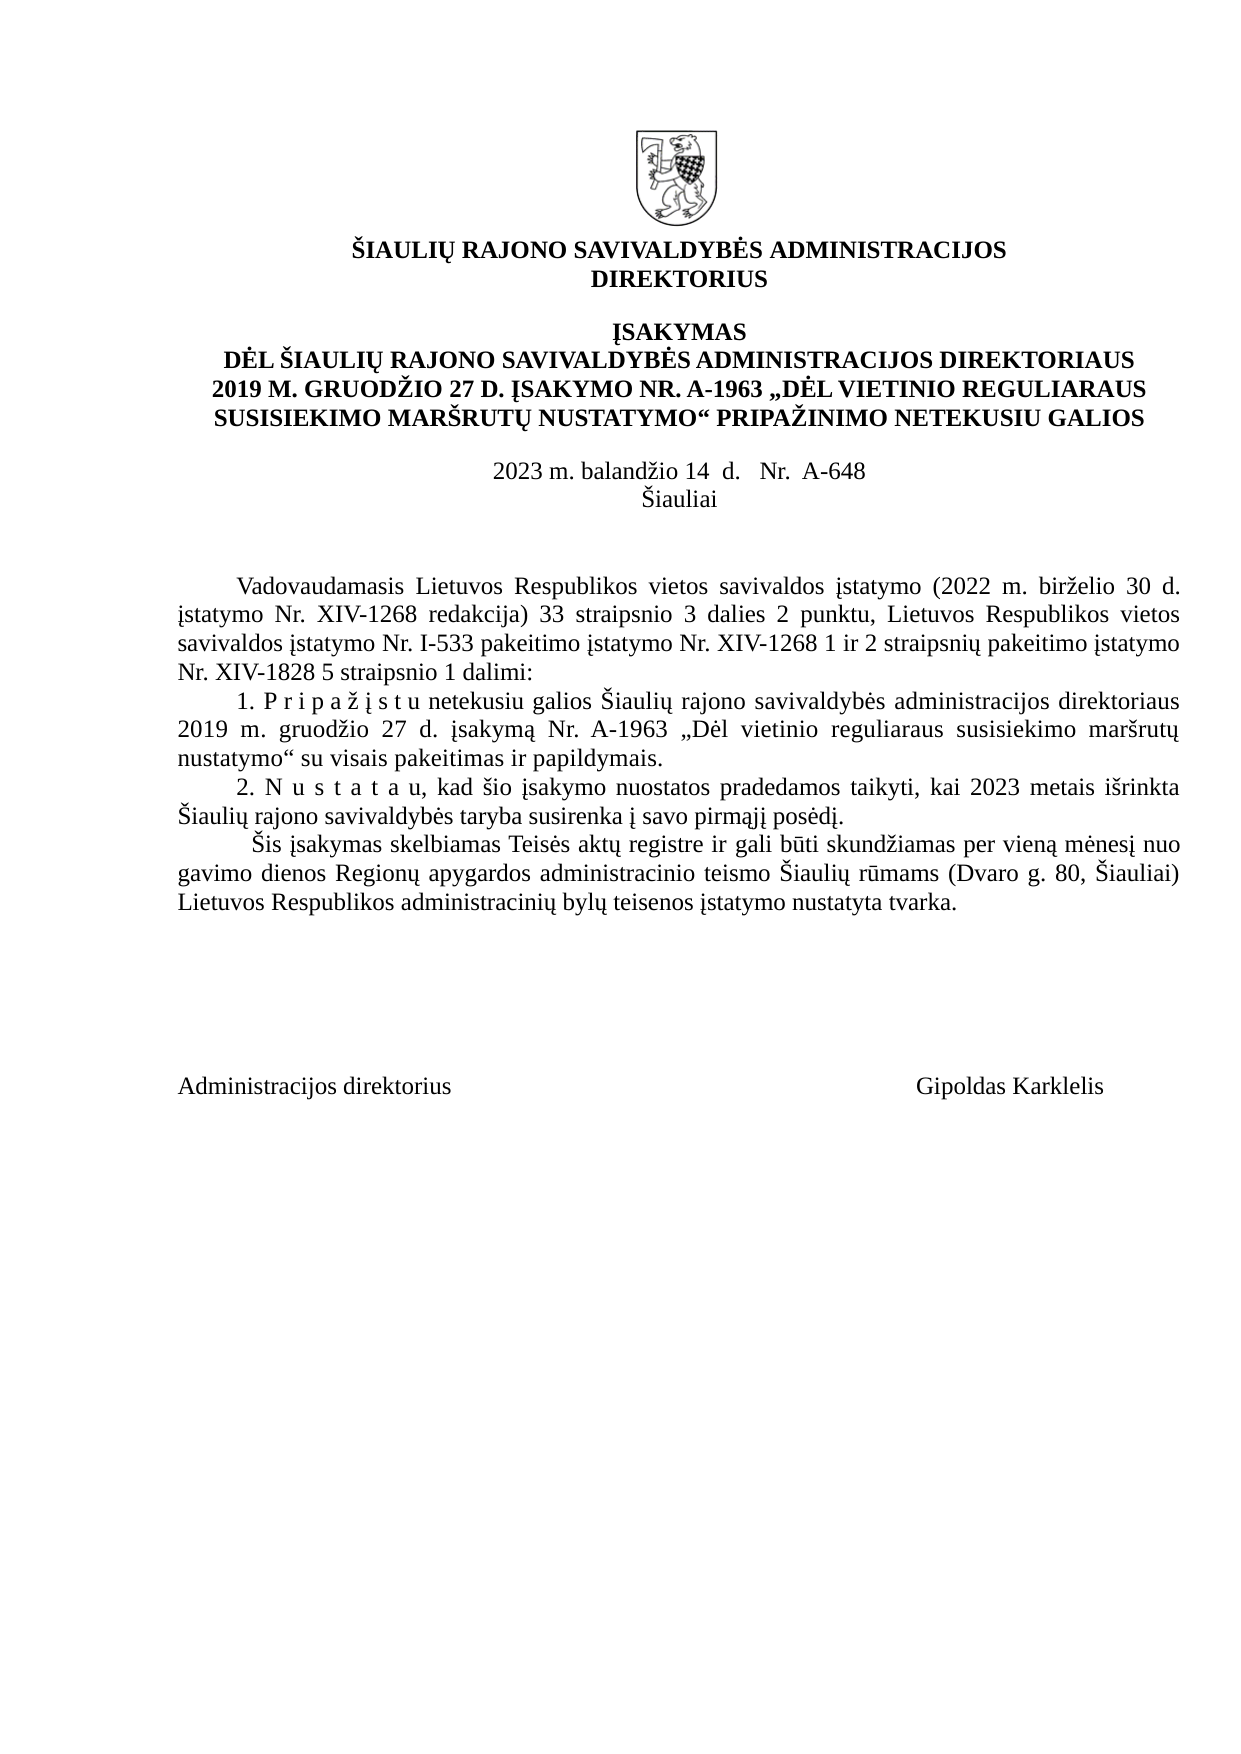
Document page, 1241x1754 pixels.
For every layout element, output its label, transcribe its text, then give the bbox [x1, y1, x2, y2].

text 2023 m. balandžio 14 d. Nr. A-648 [177, 456, 1181, 484]
text DIREKTORIUS [177, 264, 1181, 293]
text 2019 M. GRUODŽIO 27 D. ĮSAKYMO NR. A-1963 „DĖL VIETINIO REGULIARAUS SUSISIEKIMO MARŠRUTŲ NUSTATYMO“ PRIPAŽINIMO NETEKUSIU GALIOS [177, 374, 1181, 432]
text ŠIAULIŲ RAJONO SAVIVALDYBĖS ADMINISTRACIJOS [177, 235, 1181, 264]
text Vadovaudamasis Lietuvos Respublikos vietos savivaldos įstatymo (2022 m. birželio 30 d. įstatymo Nr. XIV-1268 redakcija) 33 straipsnio 3 dalies 2 punktu, Lietuvos Respublikos vietos savivaldos įstatymo Nr. I-533 pakeitimo įstatymo Nr. XIV-1268 1 ir 2 straipsnių pakeitimo įstatymo Nr. XIV-1828 5 straipsnio 1 dalimi: [177, 571, 1181, 686]
text 1. P r i p a ž į s t u netekusiu galios Šiaulių rajono savivaldybės administracijos direktoriaus 2019 m. gruodžio 27 d. įsakymą Nr. A-1963 „Dėl vietinio reguliaraus susisiekimo maršrutų nustatymo“ su visais pakeitimas ir papildymais. [177, 686, 1181, 772]
text Šis įsakymas skelbiamas Teisės aktų registre ir gali būti skundžiamas per vieną mėnesį nuo gavimo dienos Regionų apygardos administracinio teismo Šiaulių rūmams (Dvaro g. 80, Šiauliai) Lietuvos Respublikos administracinių bylų teisenos įstatymo nustatyta tvarka. [177, 829, 1181, 916]
text Administracijos direktorius Gipoldas Karklelis [177, 1071, 1181, 1100]
text 2. N u s t a t a u, kad šio įsakymo nuostatos pradedamos taikyti, kai 2023 metais išrinkta Šiaulių rajono savivaldybės taryba susirenka į savo pirmąjį posėdį. [177, 772, 1181, 829]
text ĮSAKYMAS [177, 317, 1181, 345]
text DĖL ŠIAULIŲ RAJONO SAVIVALDYBĖS ADMINISTRACIJOS DIREKTORIAUS [177, 345, 1181, 374]
text Šiauliai [177, 484, 1181, 513]
